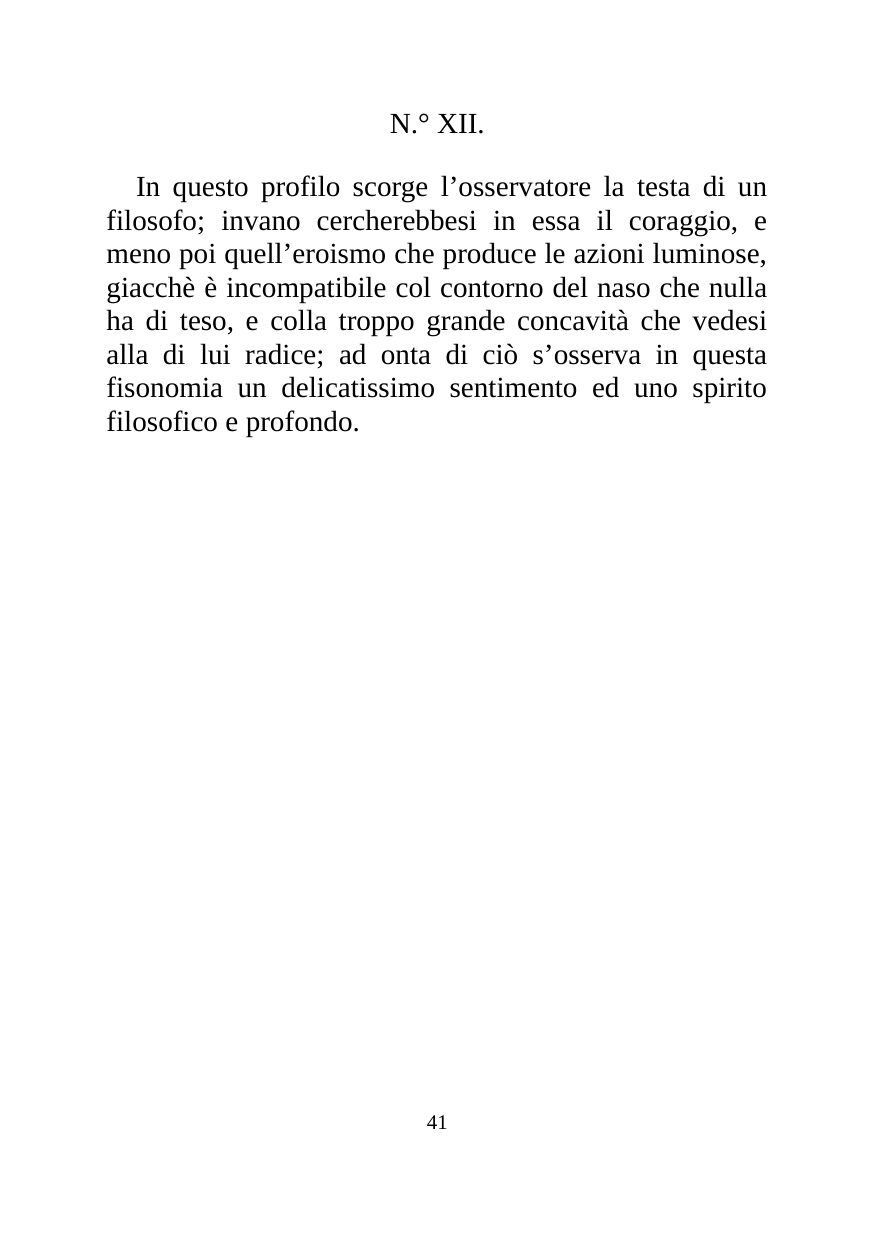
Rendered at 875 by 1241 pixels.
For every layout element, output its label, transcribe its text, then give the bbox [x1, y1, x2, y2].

text In questo profilo scorge l’osservatore la testa di un filosofo; invano cercherebbesi in essa il coraggio, e meno poi quell’eroismo che produce le azioni luminose, giacchè è incompatibile col contorno del naso che nulla ha di teso, e colla troppo grande concavità che vedesi alla di lui radice; ad onta di ciò s’osserva in questa fisonomia un delicatissimo sentimento ed uno spirito filosofico e profondo. [106, 169, 768, 438]
text N.° XII. [106, 106, 768, 140]
